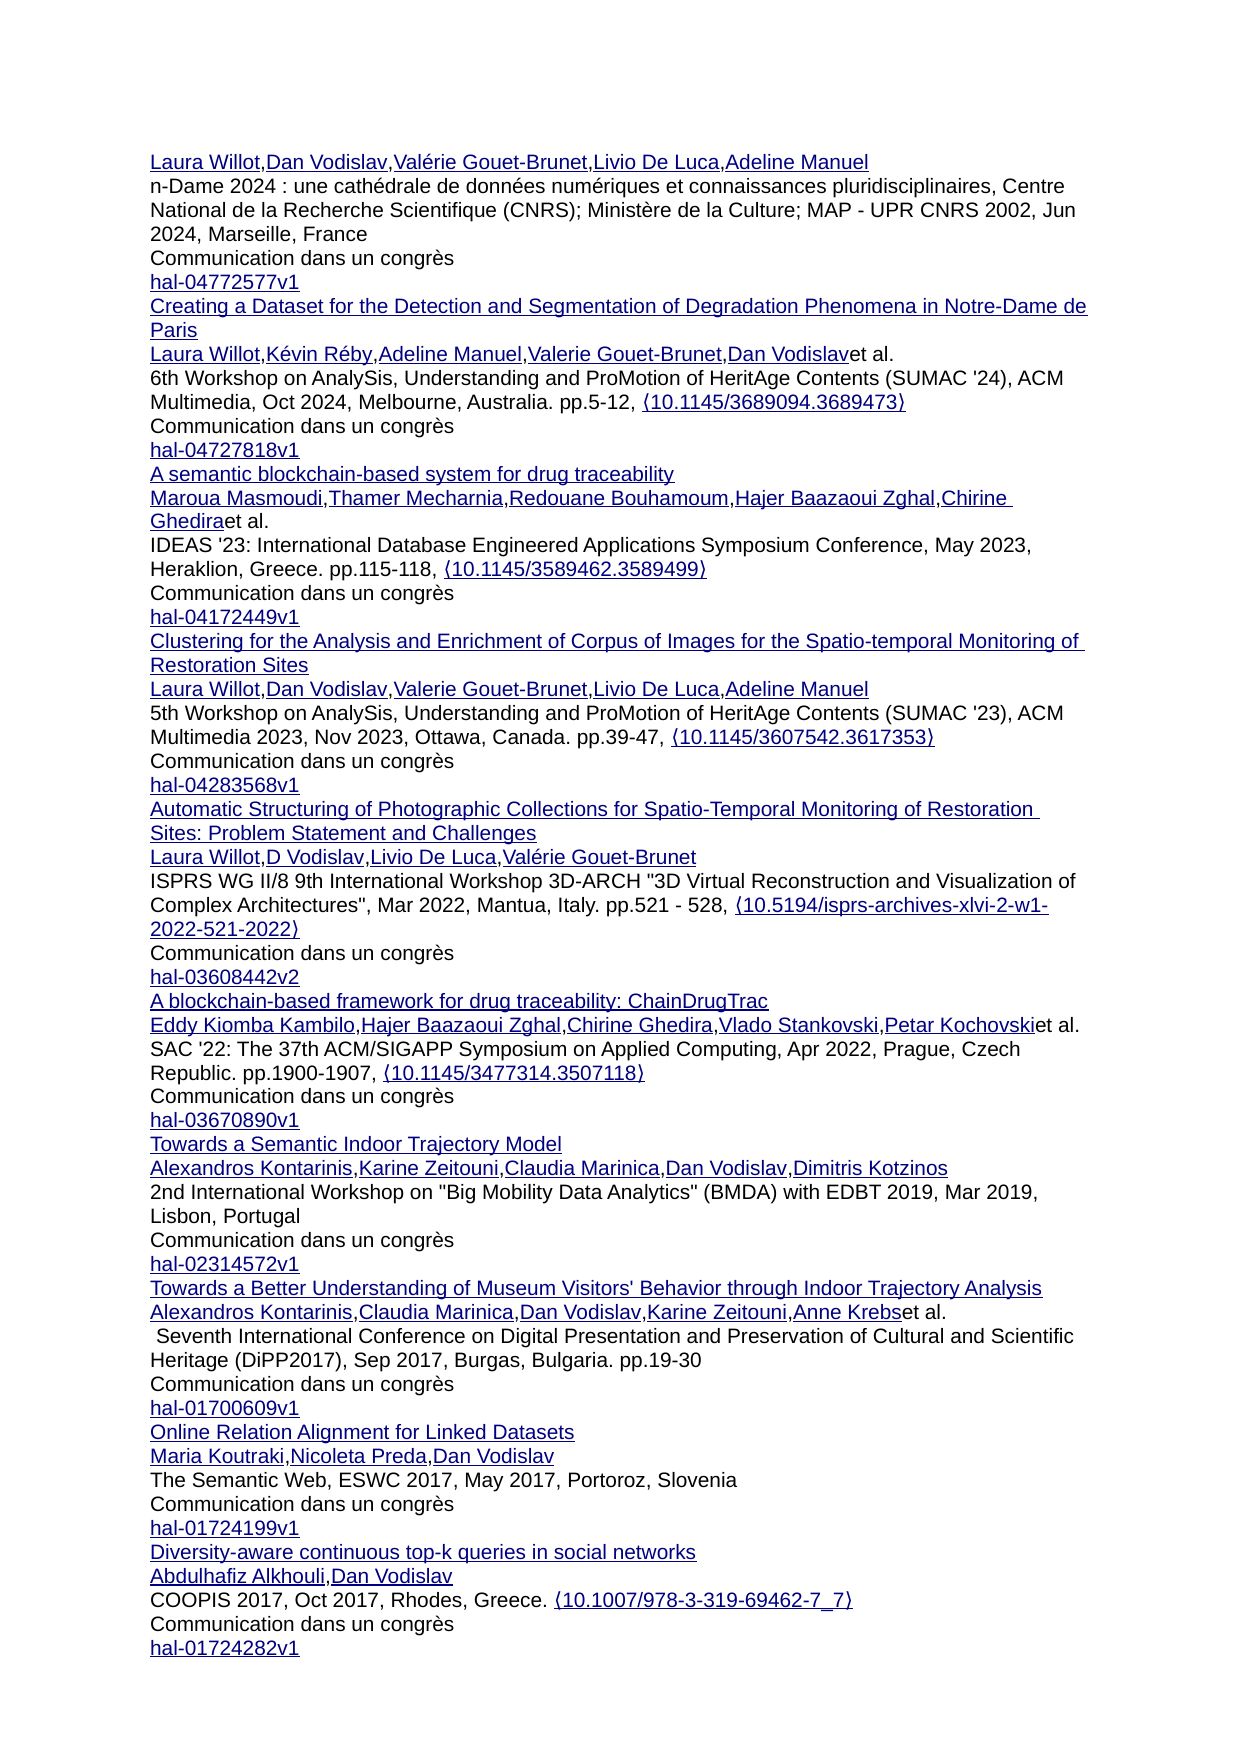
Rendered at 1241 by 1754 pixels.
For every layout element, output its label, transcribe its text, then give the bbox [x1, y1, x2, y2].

table_cell Clustering for the Analysis and Enrichment of Corpus of Images for the Spatio-temporal Monitoring of Restoration Sites Laura Willot,Dan Vodislav,Valerie Gouet-Brunet,Livio De Luca,Adeline Manuel 5th Workshop on AnalySis, Understanding and ProMotion of HeritAge Contents (SUMAC '23), ACM Multimedia 2023, Nov 2023, Ottawa, Canada. pp.39-47, ⟨10.1145/3607542.3617353⟩ Communication dans un congrès hal-04283568v1 [150, 629, 1090, 797]
table_cell Automatic Structuring of Photographic Collections for Spatio-Temporal Monitoring of Restoration Sites: Problem Statement and Challenges Laura Willot,D Vodislav,Livio De Luca,Valérie Gouet-Brunet ISPRS WG II/8 9th International Workshop 3D-ARCH "3D Virtual Reconstruction and Visualization of Complex Architectures", Mar 2022, Mantua, Italy. pp.521 - 528, ⟨10.5194/isprs-archives-xlvi-2-w1-2022-521-2022⟩ Communication dans un congrès hal-03608442v2 [150, 797, 1090, 988]
table_cell Online Relation Alignment for Linked Datasets Maria Koutraki,Nicoleta Preda,Dan Vodislav The Semantic Web, ESWC 2017, May 2017, Portoroz, Slovenia Communication dans un congrès hal-01724199v1 [150, 1420, 1090, 1539]
table_cell Towards a Better Understanding of Museum Visitors' Behavior through Indoor Trajectory Analysis Alexandros Kontarinis,Claudia Marinica,Dan Vodislav,Karine Zeitouni,Anne Krebset al. Seventh International Conference on Digital Presentation and Preservation of Cultural and Scientific Heritage (DiPP2017), Sep 2017, Burgas, Bulgaria. pp.19-30 Communication dans un congrès hal-01700609v1 [150, 1276, 1090, 1420]
table_cell Creating a Dataset for the Detection and Segmentation of Degradation Phenomena in Notre-Dame de Paris Laura Willot,Kévin Réby,Adeline Manuel,Valerie Gouet-Brunet,Dan Vodislavet al. 6th Workshop on AnalySis, Understanding and ProMotion of HeritAge Contents (SUMAC '24), ACM Multimedia, Oct 2024, Melbourne, Australia. pp.5-12, ⟨10.1145/3689094.3689473⟩ Communication dans un congrès hal-04727818v1 [150, 294, 1090, 461]
table_cell A semantic blockchain-based system for drug traceability Maroua Masmoudi,Thamer Mecharnia,Redouane Bouhamoum,Hajer Baazaoui Zghal,Chirine Ghediraet al. IDEAS '23: International Database Engineered Applications Symposium Conference, May 2023, Heraklion, Greece. pp.115-118, ⟨10.1145/3589462.3589499⟩ Communication dans un congrès hal-04172449v1 [150, 461, 1090, 629]
table_cell Towards a Semantic Indoor Trajectory Model Alexandros Kontarinis,Karine Zeitouni,Claudia Marinica,Dan Vodislav,Dimitris Kotzinos 2nd International Workshop on "Big Mobility Data Analytics" (BMDA) with EDBT 2019, Mar 2019, Lisbon, Portugal Communication dans un congrès hal-02314572v1 [150, 1132, 1090, 1276]
table_header Laura Willot,Dan Vodislav,Valérie Gouet-Brunet,Livio De Luca,Adeline Manuel n-Dame 2024 : une cathédrale de données numériques et connaissances pluridisciplinaires, Centre National de la Recherche Scientifique (CNRS); Ministère de la Culture; MAP - UPR CNRS 2002, Jun 2024, Marseille, France Communication dans un congrès hal-04772577v1 [150, 150, 1090, 294]
table_cell Diversity-aware continuous top-k queries in social networks Abdulhafiz Alkhouli,Dan Vodislav COOPIS 2017, Oct 2017, Rhodes, Greece. ⟨10.1007/978-3-319-69462-7_7⟩ Communication dans un congrès hal-01724282v1 [150, 1540, 1090, 1659]
table_cell A blockchain-based framework for drug traceability: ChainDrugTrac Eddy Kiomba Kambilo,Hajer Baazaoui Zghal,Chirine Ghedira,Vlado Stankovski,Petar Kochovskiet al. SAC '22: The 37th ACM/SIGAPP Symposium on Applied Computing, Apr 2022, Prague, Czech Republic. pp.1900-1907, ⟨10.1145/3477314.3507118⟩ Communication dans un congrès hal-03670890v1 [150, 989, 1090, 1132]
